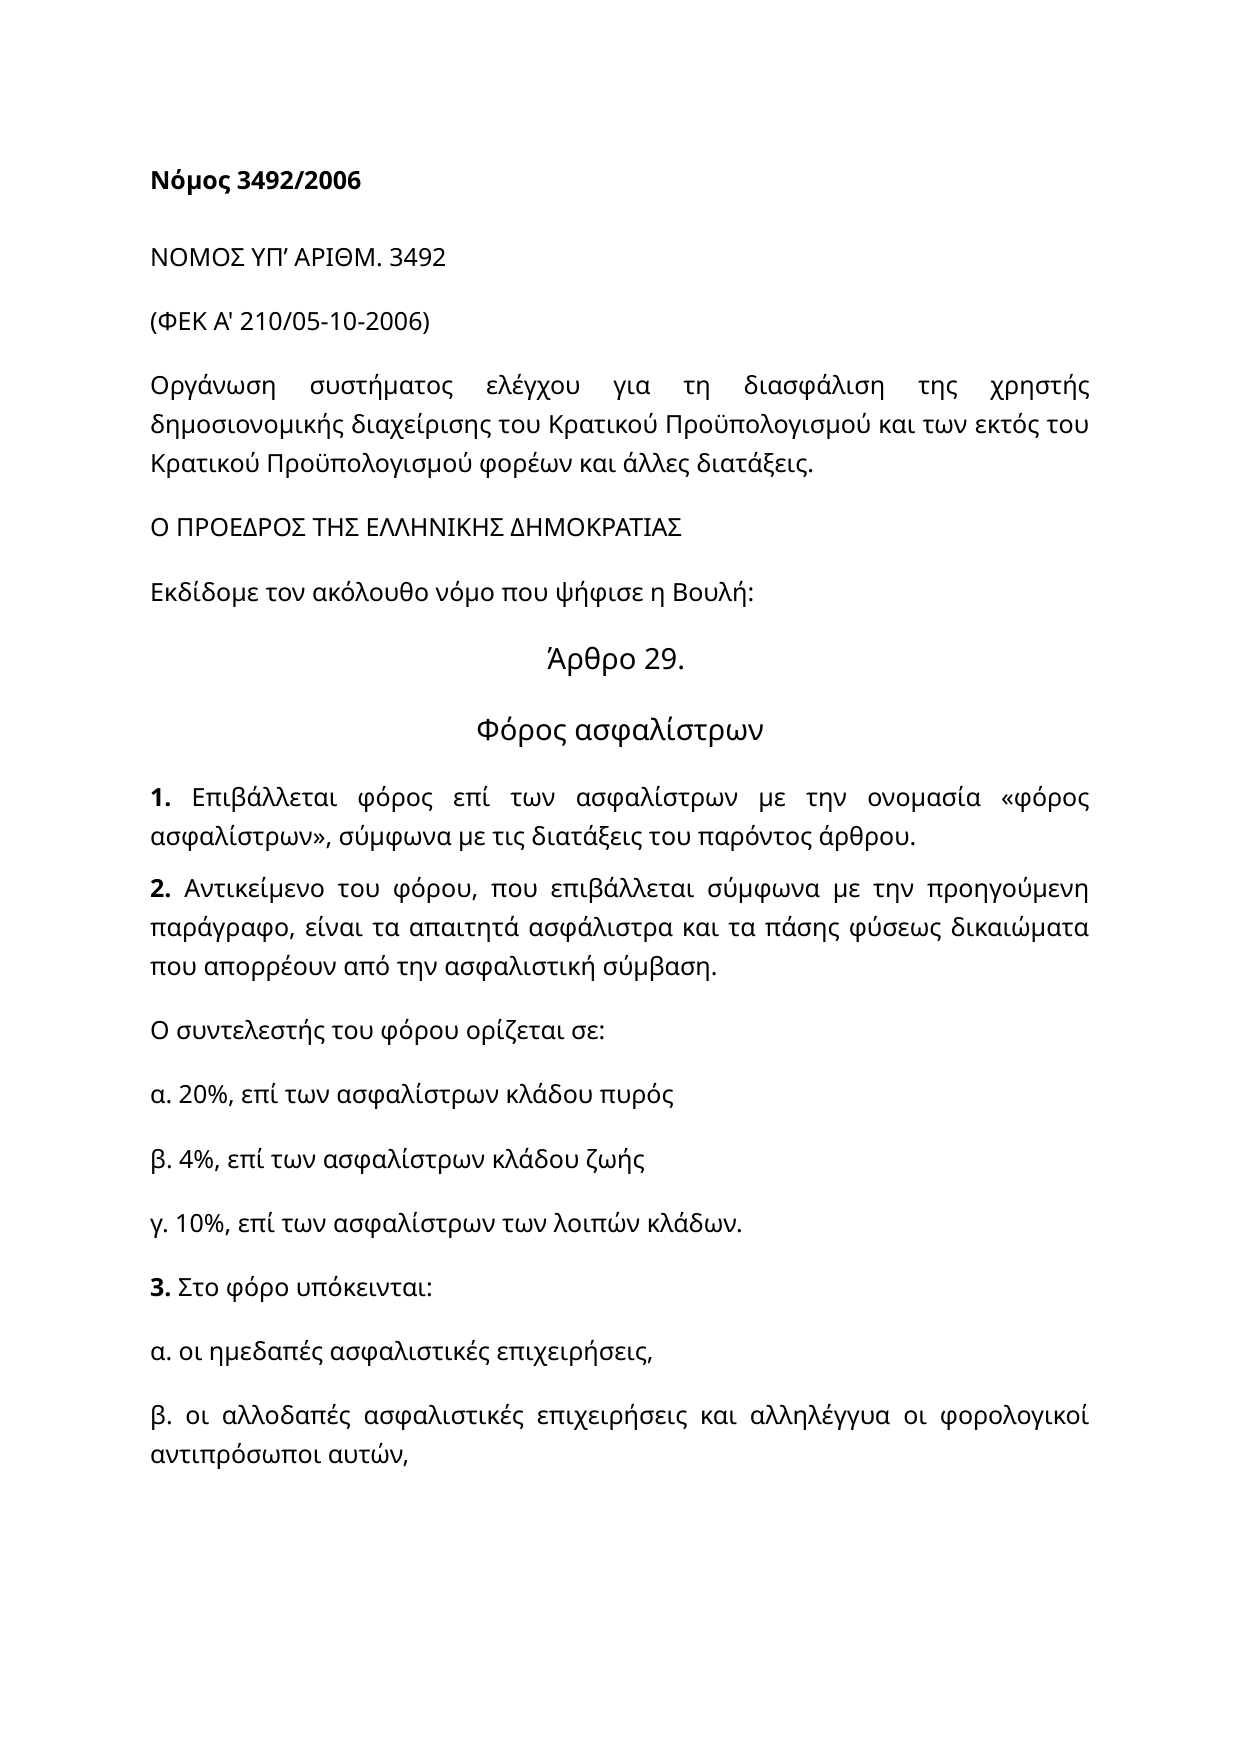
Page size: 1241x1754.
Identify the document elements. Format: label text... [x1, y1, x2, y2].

text α. 20%, επί των ασφαλίστρων κλάδου πυρός [150, 1077, 1090, 1111]
text Ο συντελεστής του φόρου ορίζεται σε: [150, 1013, 1090, 1047]
text γ. 10%, επί των ασφαλίστρων των λοιπών κλάδων. [150, 1205, 1090, 1239]
text β. οι αλλοδαπές ασφαλιστικές επιχειρήσεις και αλληλέγγυα οι φορολογικοί αντιπρόσωποι αυτών, [150, 1398, 1090, 1471]
text α. οι ημεδαπές ασφαλιστικές επιχειρήσεις, [150, 1334, 1090, 1368]
text 2. Αντικείμενο του φόρου, που επιβάλλεται σύμφωνα με την προηγούμενη παράγραφο, είναι τα απαιτητά ασφάλιστρα και τα πάσης φύσεως δικαιώματα που απορρέουν από την ασφαλιστική σύμβαση. [150, 870, 1090, 983]
text (ΦΕΚ Α' 210/05-10-2006) [150, 303, 1090, 337]
text Οργάνωση συστήματος ελέγχου για τη διασφάλιση της χρηστής δημοσιονομικής διαχείρισης του Κρατικού Προϋπολογισμού και των εκτός του Κρατικού Προϋπολογισμού φορέων και άλλες διατάξεις. [150, 367, 1090, 480]
text 3. Στο φόρο υπόκεινται: [150, 1269, 1090, 1304]
text Ο ΠΡΟΕΔΡΟΣ ΤΗΣ ΕΛΛΗΝΙΚΗΣ ΔΗΜΟΚΡΑΤΙΑΣ [150, 510, 1090, 544]
title Νόμος 3492/2006 [150, 162, 1090, 197]
text Εκδίδομε τον ακόλουθο νόμο που ψήφισε η Βουλή: [150, 574, 1090, 608]
subtitle Φόρος ασφαλίστρων [150, 709, 1090, 749]
text ΝΟΜΟΣ ΥΠ’ ΑΡΙΘΜ. 3492 [150, 239, 1090, 273]
text 1. Επιβάλλεται φόρος επί των ασφαλίστρων με την ονομασία «φόρος ασφαλίστρων», σύμφωνα με τις διατάξεις του παρόντος άρθρου. [150, 779, 1090, 853]
text β. 4%, επί των ασφαλίστρων κλάδου ζωής [150, 1141, 1090, 1175]
subtitle Άρθρο 29. [150, 638, 1090, 678]
